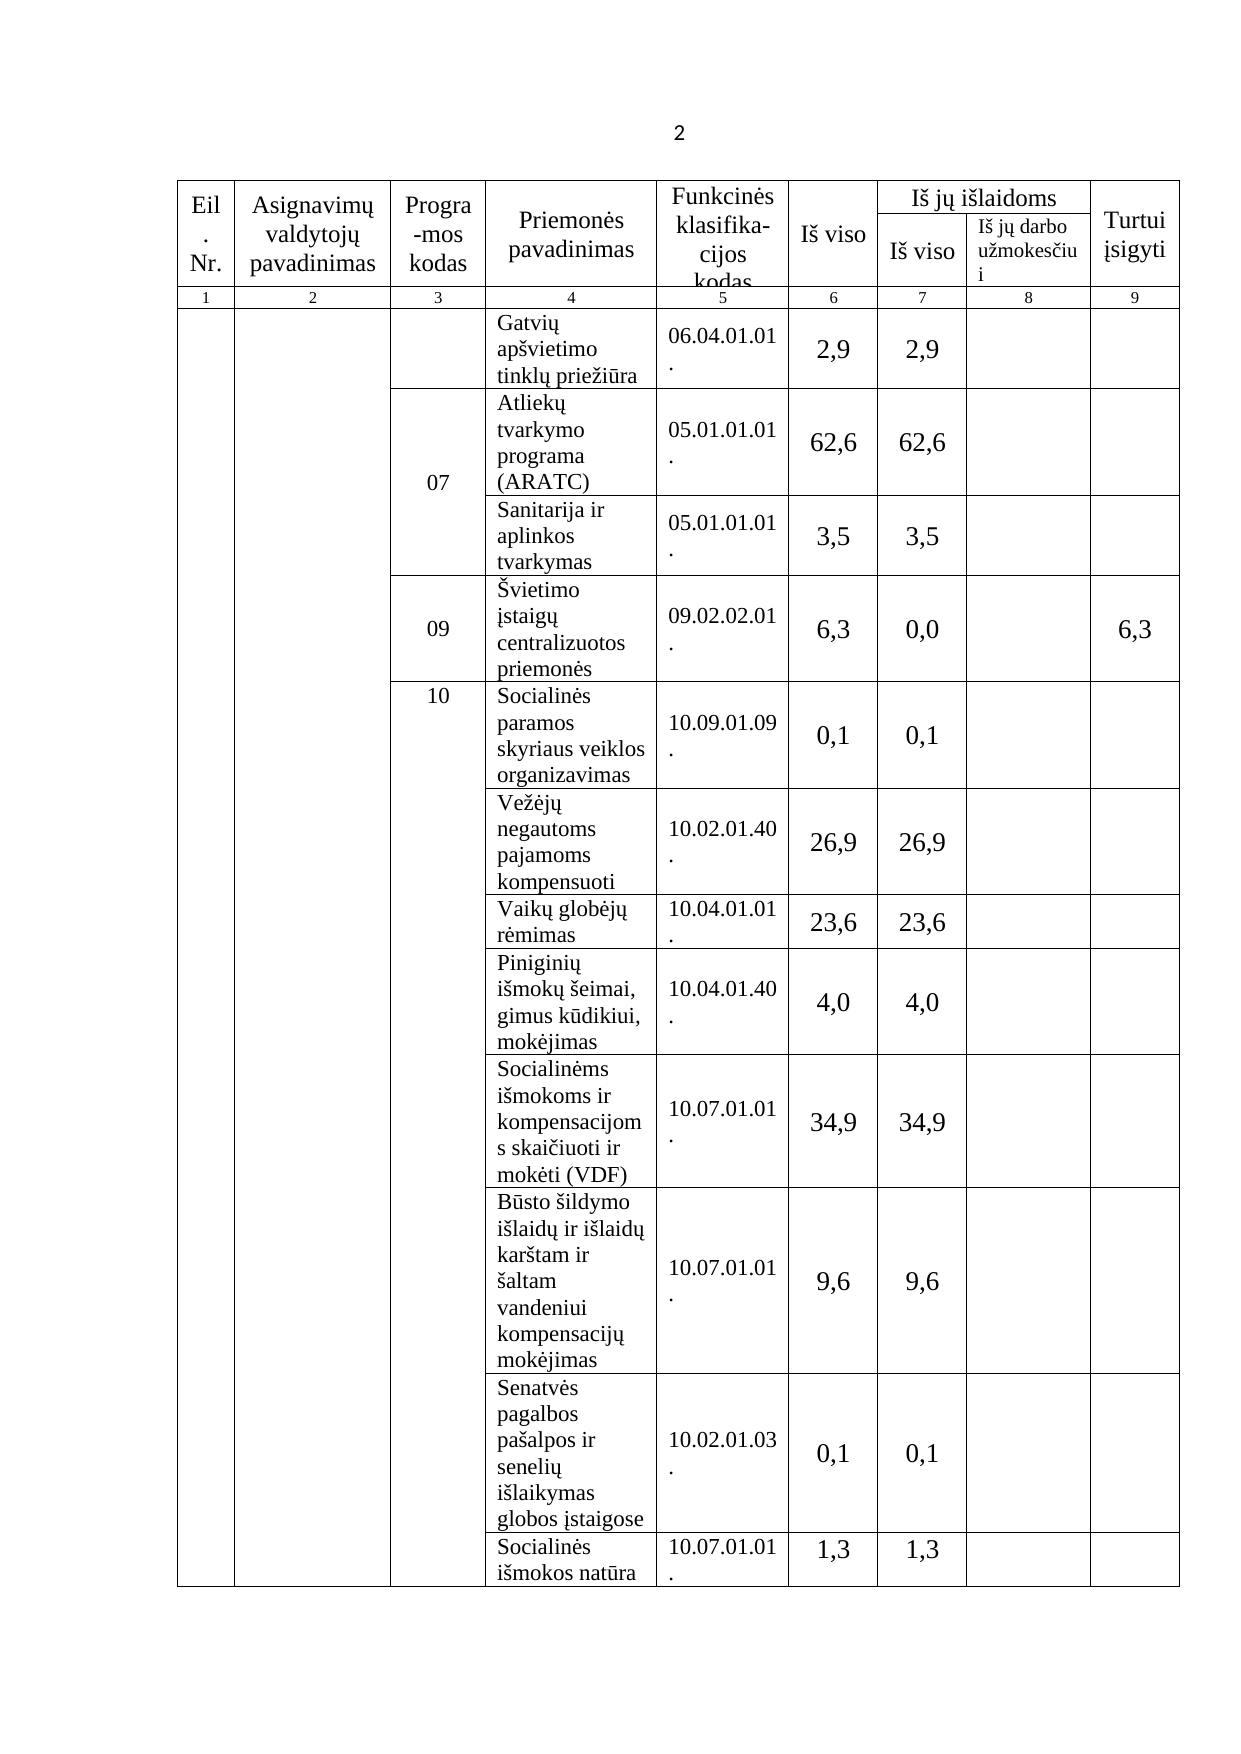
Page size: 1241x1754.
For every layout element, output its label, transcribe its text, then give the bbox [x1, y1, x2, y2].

table_header Turtui įsigyti [1091, 181, 1179, 286]
table_cell 09.02.02.01. [657, 576, 788, 681]
table_cell Vežėjų negautoms pajamoms kompensuoti [486, 789, 656, 894]
table_cell 10.07.01.01. [657, 1055, 788, 1187]
table_cell 62,6 [789, 389, 877, 495]
table_cell 10.07.01.01. [657, 1188, 788, 1373]
table_cell [967, 949, 1090, 1054]
table_cell [1091, 895, 1179, 948]
table_header Iš jų išlaidoms [878, 181, 1090, 213]
table_cell [1091, 496, 1179, 575]
table_cell 2,9 [878, 309, 966, 388]
table_cell 0,1 [789, 682, 877, 788]
table_cell Socialinės išmokos natūra [486, 1533, 656, 1586]
table_cell 0,1 [878, 682, 966, 788]
table_cell 1,3 [878, 1533, 966, 1586]
table_cell 0,1 [789, 1374, 877, 1532]
table_cell [967, 1055, 1090, 1187]
table_cell 34,9 [878, 1055, 966, 1187]
table_header Priemonės pavadinimas [486, 181, 656, 286]
table_cell 10.04.01.01. [657, 895, 788, 948]
table_header Funkcinės klasifika-cijos kodas [657, 181, 788, 286]
table_cell 6 [789, 287, 877, 308]
table_cell Gatvių apšvietimo tinklų priežiūra [486, 309, 656, 388]
table_cell [1091, 1188, 1179, 1373]
table_cell 4,0 [789, 949, 877, 1054]
table_header Eil. Nr. [178, 181, 234, 286]
table_cell 62,6 [878, 389, 966, 495]
table_cell [967, 895, 1090, 948]
table_cell 9,6 [878, 1188, 966, 1373]
table_cell 6,3 [1091, 576, 1179, 681]
table_cell [967, 1188, 1090, 1373]
table_cell Piniginių išmokų šeimai, gimus kūdikiui, mokėjimas [486, 949, 656, 1054]
table_cell 1 [178, 287, 234, 308]
table_cell Senatvės pagalbos pašalpos ir senelių išlaikymas globos įstaigose [486, 1374, 656, 1532]
table_cell 34,9 [789, 1055, 877, 1187]
table_cell 0,1 [878, 1374, 966, 1532]
table_cell 1,3 [789, 1533, 877, 1586]
table_header Iš viso [789, 181, 877, 286]
table_cell 2 [235, 287, 390, 308]
table_cell [967, 496, 1090, 575]
table_cell [967, 789, 1090, 894]
table_cell 10.02.01.40. [657, 789, 788, 894]
table_cell [967, 309, 1090, 388]
table_cell 05.01.01.01. [657, 389, 788, 495]
table_cell Socialinės paramos skyriaus veiklos organizavimas [486, 682, 656, 788]
table_cell Vaikų globėjų rėmimas [486, 895, 656, 948]
table_cell [967, 1374, 1090, 1532]
table_cell [235, 309, 390, 1586]
table_cell [1091, 309, 1179, 388]
table_cell [1091, 1055, 1179, 1187]
table_cell Atliekų tvarkymo programa (ARATC) [486, 389, 656, 495]
table_cell [1091, 389, 1179, 495]
table_cell 2,9 [789, 309, 877, 388]
table_cell 0,0 [878, 576, 966, 681]
table_cell 3,5 [878, 496, 966, 575]
table_cell Iš jų darbo užmokesčiui [967, 214, 1090, 286]
table_cell [1091, 682, 1179, 788]
table_cell [967, 576, 1090, 681]
table_cell 10 [391, 682, 485, 1586]
table_cell 09 [391, 576, 485, 681]
table_cell 23,6 [878, 895, 966, 948]
table_cell 05.01.01.01. [657, 496, 788, 575]
table_cell 10.09.01.09. [657, 682, 788, 788]
table_cell [967, 389, 1090, 495]
table_cell 06.04.01.01. [657, 309, 788, 388]
table_cell Būsto šildymo išlaidų ir išlaidų karštam ir šaltam vandeniui kompensacijų mokėjimas [486, 1188, 656, 1373]
table_cell 8 [967, 287, 1090, 308]
table_cell [1091, 949, 1179, 1054]
table_header Progra-mos kodas [391, 181, 485, 286]
table_cell 9,6 [789, 1188, 877, 1373]
table_cell 3,5 [789, 496, 877, 575]
table_cell [178, 309, 234, 1586]
table_cell Sanitarija ir aplinkos tvarkymas [486, 496, 656, 575]
table_cell [1091, 789, 1179, 894]
table_cell 3 [391, 287, 485, 308]
table_cell Iš viso [878, 214, 966, 286]
table_cell 23,6 [789, 895, 877, 948]
table_cell 6,3 [789, 576, 877, 681]
table_cell [391, 309, 485, 388]
table_cell 9 [1091, 287, 1179, 308]
table_cell 26,9 [789, 789, 877, 894]
table_cell [1091, 1374, 1179, 1532]
table_cell 10.07.01.01. [657, 1533, 788, 1586]
table_cell 10.04.01.40. [657, 949, 788, 1054]
table_cell 07 [391, 389, 485, 575]
table_cell 7 [878, 287, 966, 308]
table_cell 10.02.01.03. [657, 1374, 788, 1532]
table_cell [967, 682, 1090, 788]
table_cell 4 [486, 287, 656, 308]
table_cell [967, 1533, 1090, 1586]
table_cell Socialinėms išmokoms ir kompensacijoms skaičiuoti ir mokėti (VDF) [486, 1055, 656, 1187]
table_cell 4,0 [878, 949, 966, 1054]
table_cell Švietimo įstaigų centralizuotos priemonės [486, 576, 656, 681]
table_header Asignavimų valdytojų pavadinimas [235, 181, 390, 286]
table_cell 5 [657, 287, 788, 308]
table_cell [1091, 1533, 1179, 1586]
table_cell 26,9 [878, 789, 966, 894]
